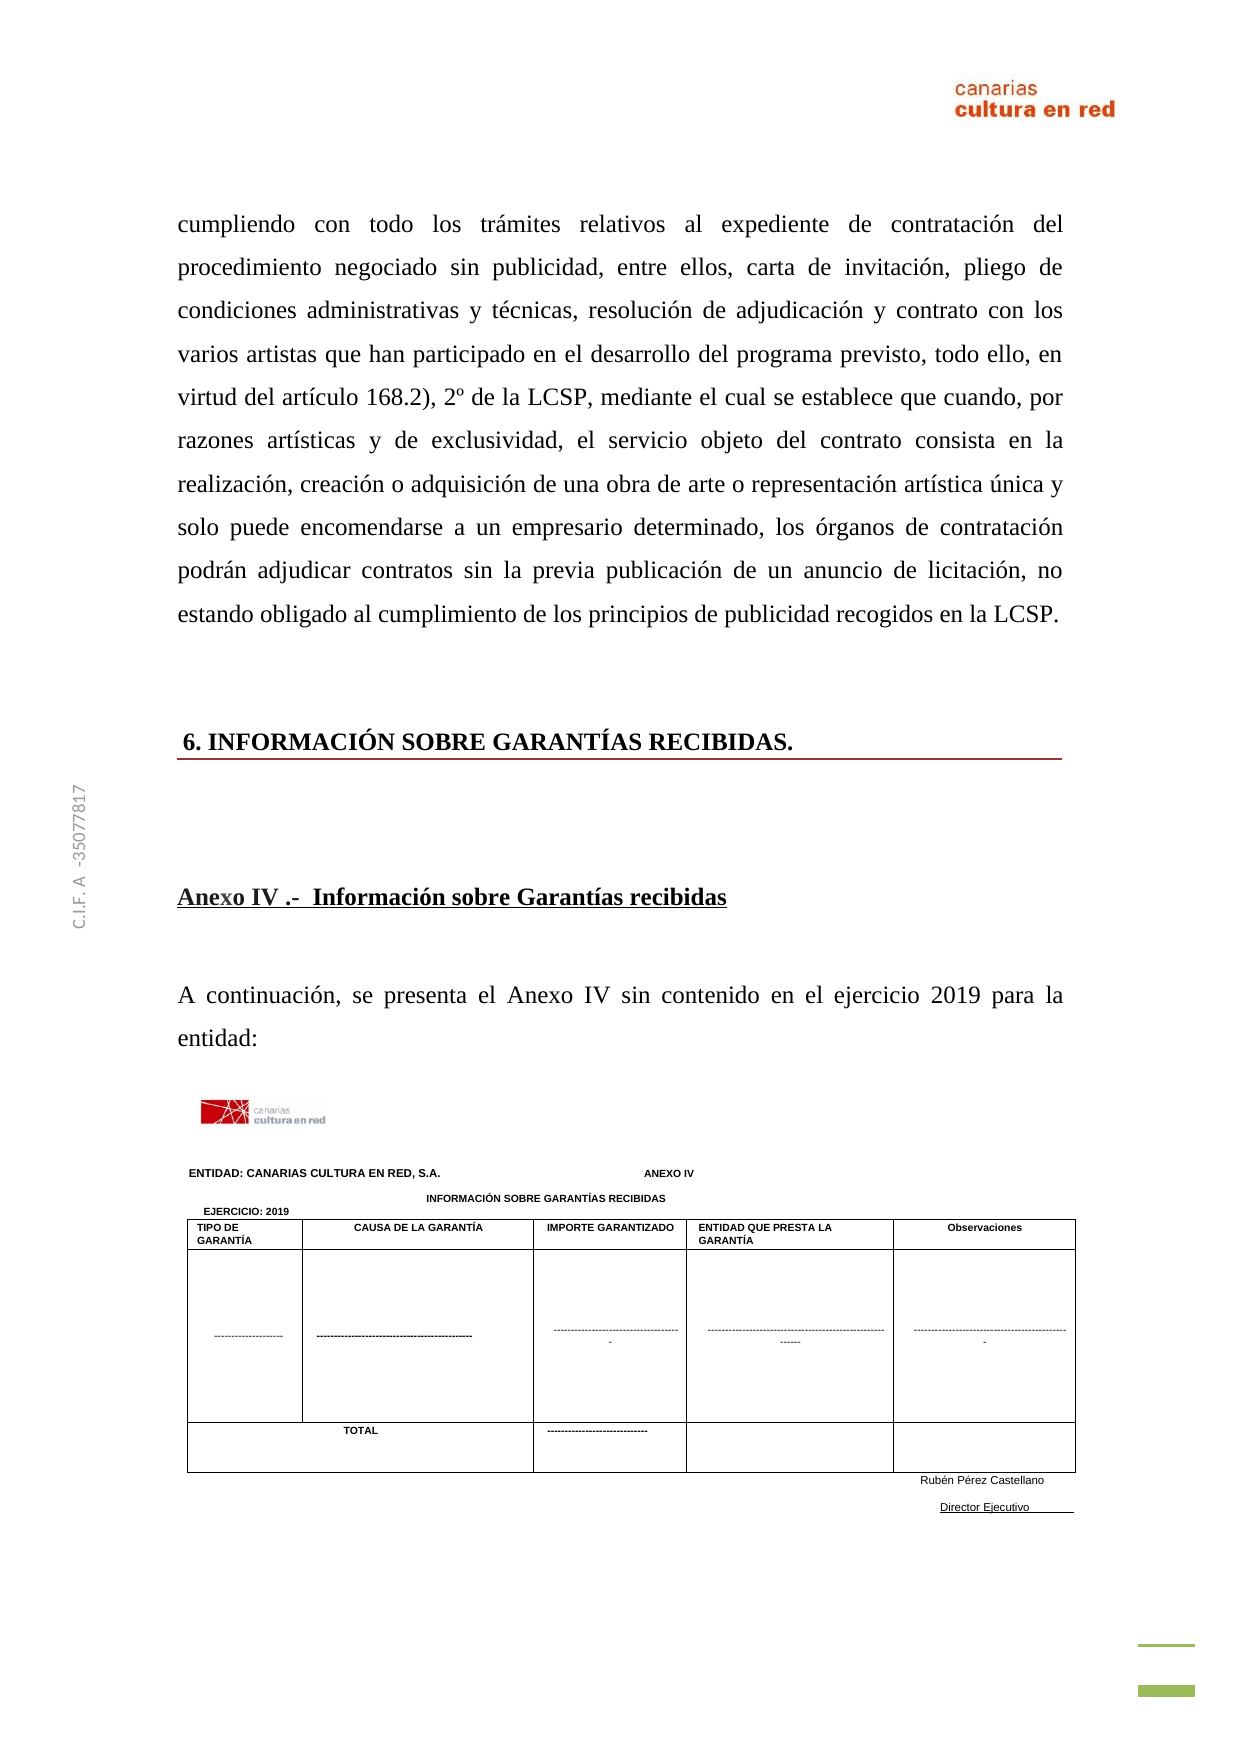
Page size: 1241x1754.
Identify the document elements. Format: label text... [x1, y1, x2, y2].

table_header ENTIDAD QUE PRESTA LA GARANTÍA [687, 1220, 893, 1248]
table_cell --------------------------------------------- [894, 1250, 1075, 1422]
table_cell --------------------------------------------------------- [687, 1250, 893, 1422]
table_cell [894, 1423, 1075, 1472]
table_header TIPO DE GARANTÍA [188, 1220, 302, 1248]
text Rubén Pérez Castellano [177, 1473, 1044, 1486]
table_cell TOTAL [188, 1423, 533, 1472]
text cumpliendo con todo los trámites relativos al expediente de contratación del procedimiento negociado sin publicidad, entre ellos, carta de invitación, pliego de condiciones administrativas y técnicas, resolución de adjudicación y contrato con los varios artistas que han participado en el desarrollo del programa previsto, todo ello, en virtud del artículo 168.2), 2º de la LCSP, mediante el cual se establece que cuando, por razones artísticas y de exclusividad, el servicio objeto del contrato consista en la realización, creación o adquisición de una obra de arte o representación artística única y solo puede encomendarse a un empresario determinado, los órganos de contratación podrán adjudicar contratos sin la previa publicación de un anuncio de licitación, no estando obligado al cumplimiento de los principios de publicidad recogidos en la LCSP. [177, 209, 1064, 627]
subtitle Director Ejecutivo [177, 1489, 1081, 1517]
text A continuación, se presenta el Anexo IV sin contenido en el ejercicio 2019 para la entidad: [177, 980, 1064, 1052]
table_cell ----------------------------- [534, 1423, 686, 1472]
text 6. INFORMACIÓN SOBRE GARANTÍAS RECIBIDAS. [183, 727, 1063, 756]
table_cell --------------------------------------------- [303, 1250, 533, 1422]
text INFORMACIÓN SOBRE GARANTÍAS RECIBIDAS EJERCICIO: 2019 [203, 1193, 713, 1218]
table_cell -------------------- [188, 1250, 302, 1422]
table_header CAUSA DE LA GARANTÍA [303, 1220, 533, 1248]
table_header IMPORTE GARANTIZADO [534, 1220, 686, 1248]
table_cell [687, 1423, 893, 1472]
subtitle Anexo IV .- Información sobre Garantías recibidas [177, 882, 1081, 911]
table_header Observaciones [894, 1220, 1075, 1248]
table_cell ------------------------------------- [534, 1250, 686, 1422]
text ENTIDAD: CANARIAS CULTURA EN RED, S.A. ANEXO IV [188, 1167, 1081, 1180]
